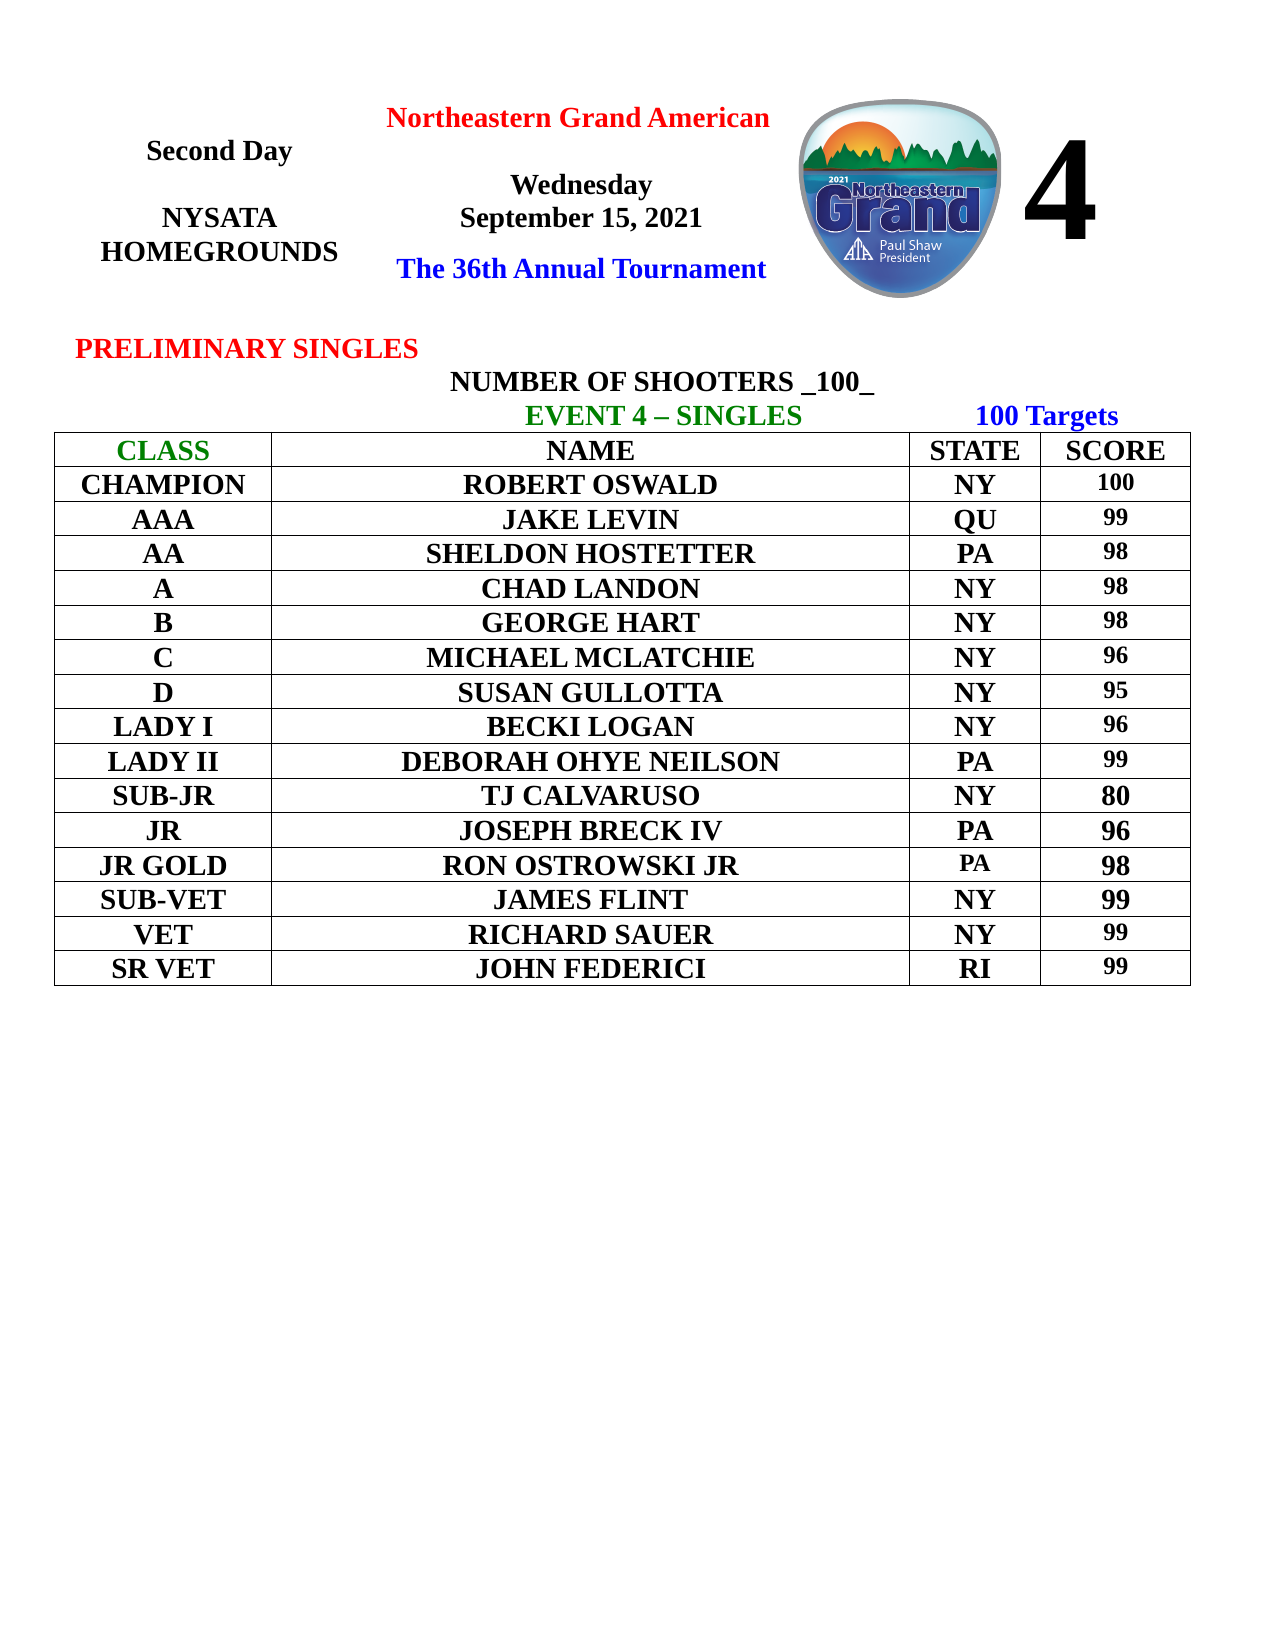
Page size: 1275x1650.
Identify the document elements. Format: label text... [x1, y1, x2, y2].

table_cell 99 [1041, 951, 1190, 985]
table_cell NY [910, 917, 1040, 950]
table_cell NY [910, 779, 1040, 812]
table_cell ROBERT OSWALD [272, 467, 909, 501]
table_cell 98 [1041, 536, 1190, 570]
table_cell 99 [1041, 744, 1190, 777]
table_cell A [55, 571, 271, 604]
text NUMBER OF SHOOTERS _100_ [375, 364, 1200, 398]
table_cell SHELDON HOSTETTER [272, 536, 909, 570]
table_cell SUSAN GULLOTTA [272, 675, 909, 708]
table_header 4 [1013, 100, 1181, 297]
table_cell B [55, 606, 271, 639]
table_cell JOSEPH BRECK IV [272, 813, 909, 847]
table_cell JR GOLD [55, 848, 271, 881]
table_cell AA [55, 536, 271, 570]
table_cell C [55, 640, 271, 674]
table_cell SUB-VET [55, 882, 271, 916]
table_cell 96 [1041, 709, 1190, 743]
table_cell PA [910, 744, 1040, 777]
table_cell AAA [55, 502, 271, 535]
table_cell JAKE LEVIN [272, 502, 909, 535]
subtitle PRELIMINARY SINGLES [75, 331, 1200, 364]
table_header Northeastern Grand American Wednesday September 15, 2021 The 36th Annual Tournament [375, 100, 787, 297]
table_cell RICHARD SAUER [272, 917, 909, 950]
table_cell DEBORAH OHYE NEILSON [272, 744, 909, 777]
table_header CLASS [55, 433, 271, 466]
table_cell 95 [1041, 675, 1190, 708]
table_cell SUB-JR [55, 779, 271, 812]
table_cell CHAMPION [55, 467, 271, 501]
table_cell 99 [1041, 882, 1190, 916]
table_cell VET [55, 917, 271, 950]
table_cell 99 [1041, 502, 1190, 535]
table_cell PA [910, 536, 1040, 570]
table_cell 96 [1041, 813, 1190, 847]
table_header STATE [910, 433, 1040, 466]
table_cell NY [910, 882, 1040, 916]
table_cell CHAD LANDON [272, 571, 909, 604]
table_cell RON OSTROWSKI JR [272, 848, 909, 881]
table_cell NY [910, 640, 1040, 674]
table_cell 96 [1041, 640, 1190, 674]
table_cell D [55, 675, 271, 708]
text EVENT 4 – SINGLES 100 Targets [450, 398, 1200, 432]
table_cell NY [910, 675, 1040, 708]
table_cell 98 [1041, 606, 1190, 639]
table_cell NY [910, 571, 1040, 604]
table_cell RI [910, 951, 1040, 985]
table_header Second Day NYSATA HOMEGROUNDS [64, 100, 375, 297]
table_cell GEORGE HART [272, 606, 909, 639]
table_cell PA [910, 848, 1040, 881]
table_cell PA [910, 813, 1040, 847]
table_header [788, 100, 884, 297]
table_cell JAMES FLINT [272, 882, 909, 916]
table_cell SR VET [55, 951, 271, 985]
table_cell TJ CALVARUSO [272, 779, 909, 812]
table_cell 100 [1041, 467, 1190, 501]
table_header SCORE [1041, 433, 1190, 466]
table_cell 80 [1041, 779, 1190, 812]
table_header NAME [272, 433, 909, 466]
table_cell 99 [1041, 917, 1190, 950]
table_cell NY [910, 709, 1040, 743]
table_cell QU [910, 502, 1040, 535]
table_cell JR [55, 813, 271, 847]
table_cell NY [910, 606, 1040, 639]
table_cell LADY I [55, 709, 271, 743]
table_cell JOHN FEDERICI [272, 951, 909, 985]
table_cell MICHAEL MCLATCHIE [272, 640, 909, 674]
table_cell 98 [1041, 571, 1190, 604]
table_cell NY [910, 467, 1040, 501]
table_header [917, 100, 1012, 297]
table_cell BECKI LOGAN [272, 709, 909, 743]
table_cell LADY II [55, 744, 271, 777]
table_cell 98 [1041, 848, 1190, 881]
